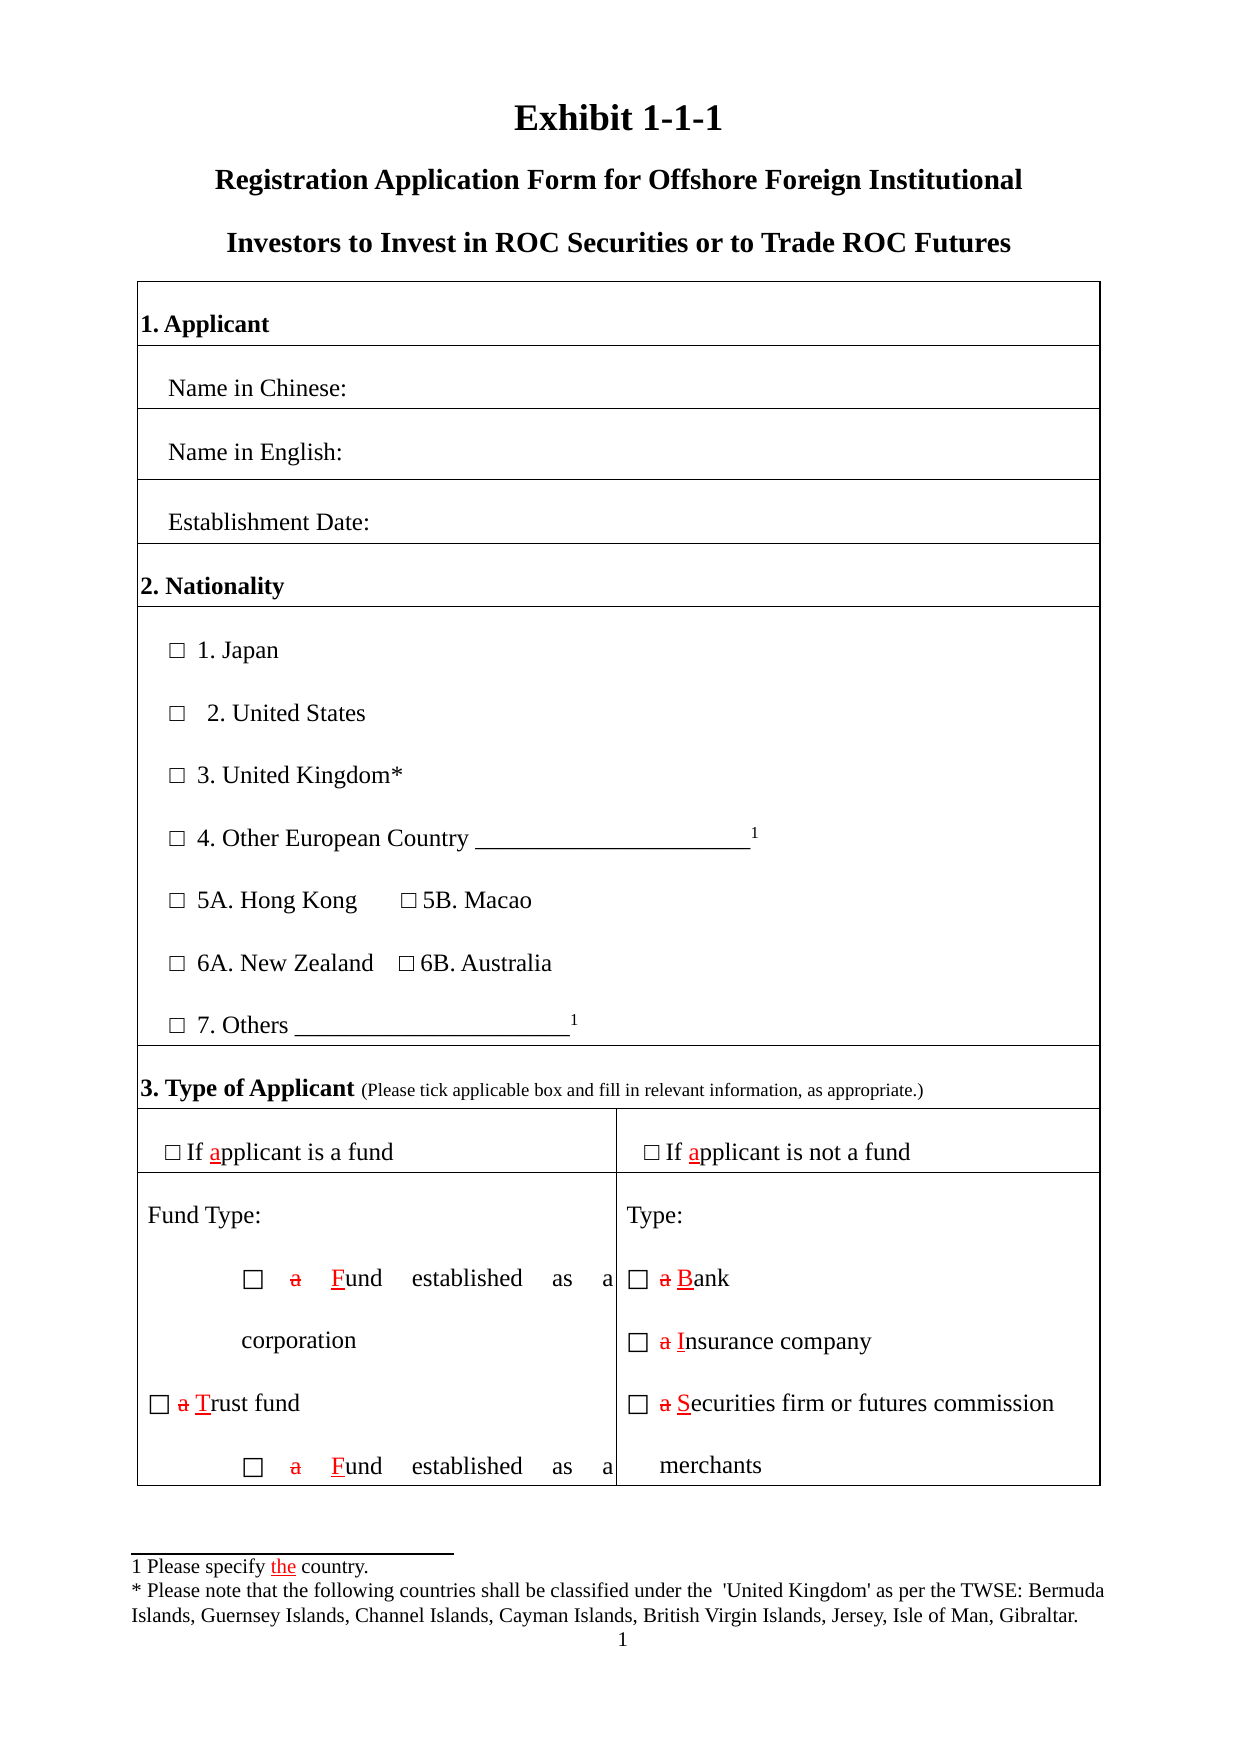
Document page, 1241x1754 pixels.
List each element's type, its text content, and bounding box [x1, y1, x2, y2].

table_cell Name in English: (Applicant's name shall be the same as indicated on supporting identification documents.) [138, 409, 1099, 479]
table_cell □ If applicant is a fund [138, 1109, 616, 1172]
table_cell □ 1. Japan [138, 607, 1099, 670]
table_header 1. Applicant [138, 282, 1099, 345]
table_cell □ 4. Other European Country ______________________1 [138, 795, 1099, 857]
table_cell [634, 920, 1099, 982]
table_cell □ 6A. New Zealand □ 6B. Australia [138, 920, 634, 982]
table_cell Establishment Date: [138, 480, 1099, 543]
text Exhibit 1-1-1 [131, 75, 1106, 137]
table_cell Type: a Bank a Insurance company a Securities firm or futures commission merchants Segregated Collective Investment Account for the Overseas Foreign Employees 1. Segregated Collective Investment Account for the Overseas Foreign Employees of An overseas controlling or subordinate company or branch or representative office of a Taiwan company listed on TWSE or TPEx. 2. Segregated Collective Investment Account for the Overseas Foreign Employees of A foreign company listed on TWSE or TPEx. 1. A foreign company listed on TWSE or TPEx. 2. A foreign company secondary listed on TWSE or TPEx. Security code: Tax ID: Others ( Please specify _________) [617, 1173, 1099, 1485]
text Investors to Invest in ROC Securities or to Trade ROC Futures [131, 200, 1106, 262]
table_cell □ 5A. Hong Kong □ 5B. Macao [138, 857, 634, 920]
table_cell 2. United States [138, 670, 1099, 732]
table_cell □ If applicant is not a fund [617, 1109, 1099, 1172]
table_cell [634, 857, 1099, 920]
table_cell Name in Chinese: [138, 346, 1099, 408]
table_cell □ 7. Others ______________________ [138, 982, 1099, 1045]
text Registration Application Form for Offshore Foreign Institutional [131, 137, 1106, 200]
table_cell □ 3. United Kingdom* [138, 732, 1099, 795]
table_cell 3. Type of Applicant (Please tick applicable box and fill in relevant information, as appropriate.) [138, 1046, 1099, 1108]
table_cell 2. Nationality [138, 544, 1099, 606]
table_cell Fund Type: a Fund established as a corporation a Trust fund a Fund established as a partnership a Pension fund a Mutual fund a Unit trust Others ( Please specify _________) Offering Type: a Private placement fund a Public offering fund [138, 1173, 616, 1485]
